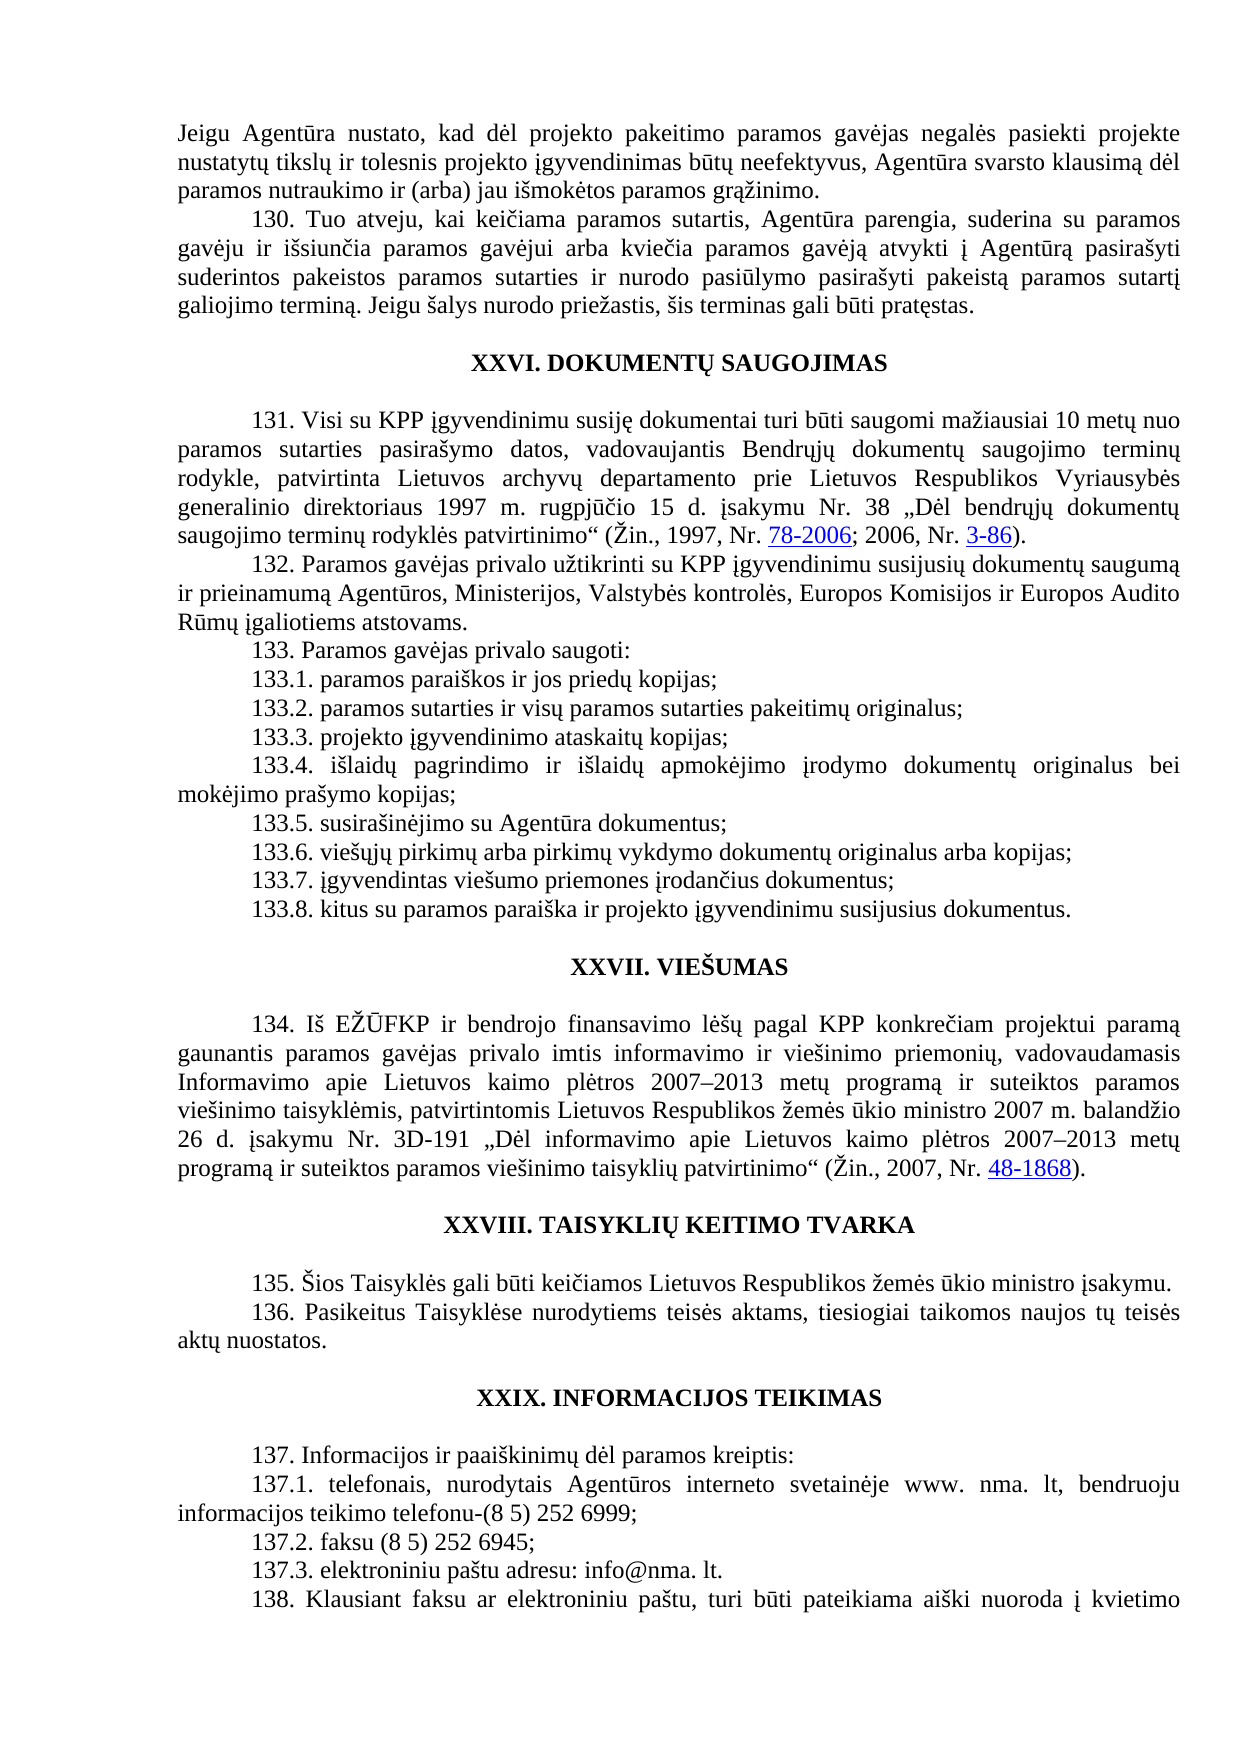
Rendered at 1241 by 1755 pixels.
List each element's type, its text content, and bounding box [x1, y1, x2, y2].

text 133.5. susirašinėjimo su Agentūra dokumentus; [177, 808, 1181, 837]
text 133.1. paramos paraiškos ir jos priedų kopijas; [177, 664, 1181, 693]
text 133.3. projekto įgyvendinimo ataskaitų kopijas; [177, 722, 1181, 751]
text 133.7. įgyvendintas viešumo priemones įrodančius dokumentus; [177, 866, 1181, 894]
text 133. Paramos gavėjas privalo saugoti: [177, 636, 1181, 664]
text 137.3. elektroniniu paštu adresu: info@nma. lt. [177, 1556, 1181, 1584]
text XXVIII. TAISYKLIŲ KEITIMO TVARKA [177, 1211, 1181, 1239]
text 130. Tuo atveju, kai keičiama paramos sutartis, Agentūra parengia, suderina su paramos gavėju ir išsiunčia paramos gavėjui arba kviečia paramos gavėją atvykti į Agentūrą pasirašyti suderintos pakeistos paramos sutarties ir nurodo pasiūlymo pasirašyti pakeistą paramos sutartį galiojimo terminą. Jeigu šalys nurodo priežastis, šis terminas gali būti pratęstas. [177, 204, 1181, 319]
text XXVI. DOKUMENTŲ SAUGOJIMAS [177, 348, 1181, 377]
text 133.4. išlaidų pagrindimo ir išlaidų apmokėjimo įrodymo dokumentų originalus bei mokėjimo prašymo kopijas; [177, 751, 1181, 808]
text Jeigu Agentūra nustato, kad dėl projekto pakeitimo paramos gavėjas negalės pasiekti projekte nustatytų tikslų ir tolesnis projekto įgyvendinimas būtų neefektyvus, Agentūra svarsto klausimą dėl paramos nutraukimo ir (arba) jau išmokėtos paramos grąžinimo. [177, 118, 1181, 204]
text 137.1. telefonais, nurodytais Agentūros interneto svetainėje www. nma. lt, bendruoju informacijos teikimo telefonu-(8 5) 252 6999; [177, 1469, 1181, 1527]
text XXIX. INFORMACIJOS TEIKIMAS [177, 1383, 1181, 1412]
text 136. Pasikeitus Taisyklėse nurodytiems teisės aktams, tiesiogiai taikomos naujos tų teisės aktų nuostatos. [177, 1297, 1181, 1354]
text 133.8. kitus su paramos paraiška ir projekto įgyvendinimu susijusius dokumentus. [177, 894, 1181, 923]
text 137. Informacijos ir paaiškinimų dėl paramos kreiptis: [177, 1441, 1181, 1469]
text 131. Visi su KPP įgyvendinimu susiję dokumentai turi būti saugomi mažiausiai 10 metų nuo paramos sutarties pasirašymo datos, vadovaujantis Bendrųjų dokumentų saugojimo terminų rodykle, patvirtinta Lietuvos archyvų departamento prie Lietuvos Respublikos Vyriausybės generalinio direktoriaus 1997 m. rugpjūčio 15 d. įsakymu Nr. 38 „Dėl bendrųjų dokumentų saugojimo terminų rodyklės patvirtinimo“ (Žin., 1997, Nr. 78-2006; 2006, Nr. 3-86). [177, 406, 1181, 549]
text 132. Paramos gavėjas privalo užtikrinti su KPP įgyvendinimu susijusių dokumentų saugumą ir prieinamumą Agentūros, Ministerijos, Valstybės kontrolės, Europos Komisijos ir Europos Audito Rūmų įgaliotiems atstovams. [177, 549, 1181, 636]
text 138. Klausiant faksu ar elektroniniu paštu, turi būti pateikiama aiški nuoroda į kvietimo [177, 1584, 1181, 1613]
text XXVII. VIEŠUMAS [177, 952, 1181, 981]
text 133.2. paramos sutarties ir visų paramos sutarties pakeitimų originalus; [177, 693, 1181, 722]
text 135. Šios Taisyklės gali būti keičiamos Lietuvos Respublikos žemės ūkio ministro įsakymu. [177, 1268, 1181, 1297]
text 133.6. viešųjų pirkimų arba pirkimų vykdymo dokumentų originalus arba kopijas; [177, 837, 1181, 866]
text 137.2. faksu (8 5) 252 6945; [177, 1527, 1181, 1556]
text 134. Iš EŽŪFKP ir bendrojo finansavimo lėšų pagal KPP konkrečiam projektui paramą gaunantis paramos gavėjas privalo imtis informavimo ir viešinimo priemonių, vadovaudamasis Informavimo apie Lietuvos kaimo plėtros 2007–2013 metų programą ir suteiktos paramos viešinimo taisyklėmis, patvirtintomis Lietuvos Respublikos žemės ūkio ministro 2007 m. balandžio 26 d. įsakymu Nr. 3D-191 „Dėl informavimo apie Lietuvos kaimo plėtros 2007–2013 metų programą ir suteiktos paramos viešinimo taisyklių patvirtinimo“ (Žin., 2007, Nr. 48-1868). [177, 1009, 1181, 1182]
